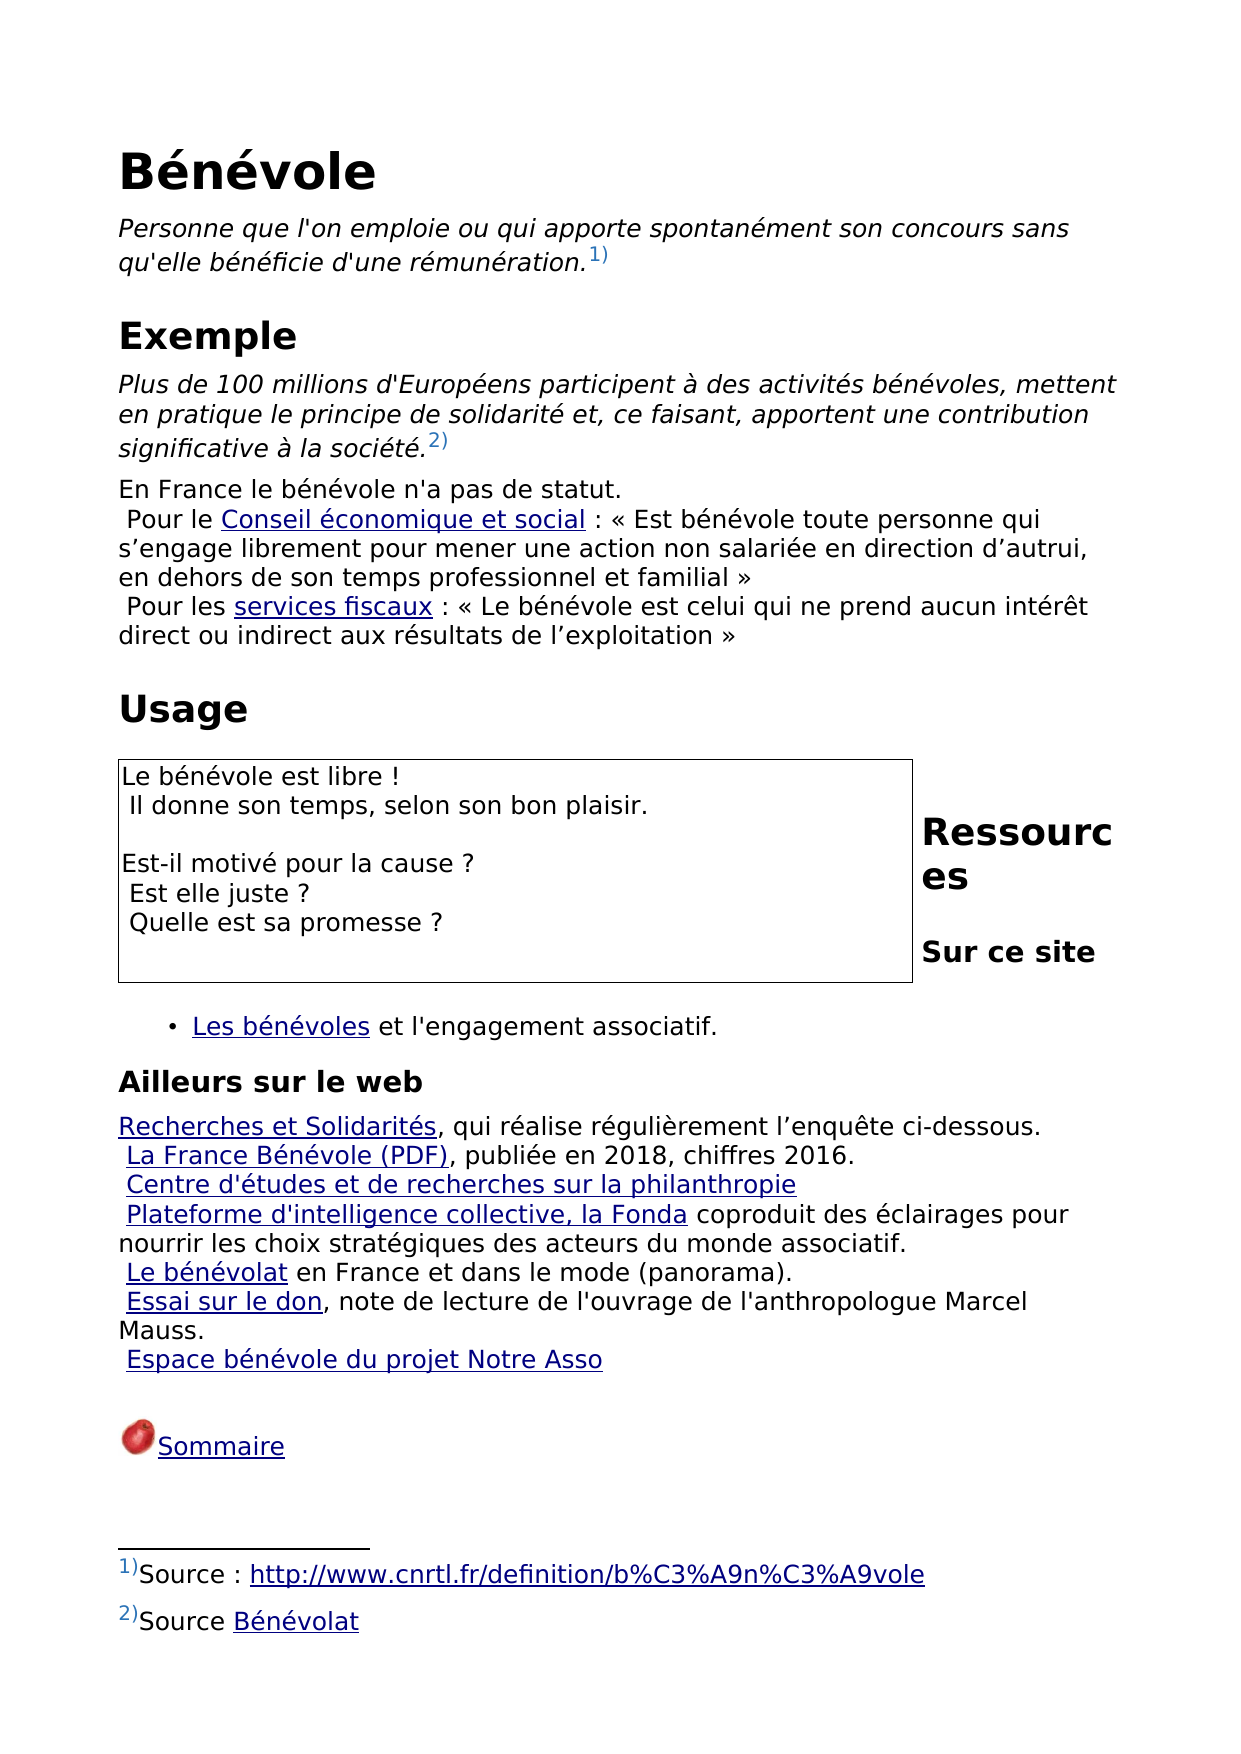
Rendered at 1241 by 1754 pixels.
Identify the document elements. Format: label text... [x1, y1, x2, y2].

list Les bénévoles et l'engagement associatif. [177, 1012, 1122, 1041]
picture [118, 1416, 158, 1456]
text Source Bénévolat [118, 1602, 1122, 1636]
subtitle Sur ce site [921, 936, 1122, 970]
subtitle Usage [118, 688, 1122, 732]
table_header Le bénévole est libre ! Il donne son temps, selon son bon plaisir. Est-il motivé pour la cause ? Est elle juste ? Quelle est sa promesse ? [119, 760, 912, 982]
subtitle Ailleurs sur le web [118, 1066, 1122, 1100]
text Plus de 100 millions d'Européens participent à des activités bénévoles, mettent en pratique le principe de solidarité et, ce faisant, apportent une contribution significative à la société. [118, 371, 1122, 463]
subtitle Ressources [921, 811, 1122, 898]
text Sommaire [118, 1416, 1122, 1461]
text Recherches et Solidarités, qui réalise régulièrement l’enquête ci-dessous. La France Bénévole (PDF), publiée en 2018, chiffres 2016. Centre d'études et de recherches sur la philanthropie Plateforme d'intelligence collective, la Fonda coproduit des éclairages pour nourrir les choix stratégiques des acteurs du monde associatif. Le bénévolat en France et dans le mode (panorama). Essai sur le don, note de lecture de l'ouvrage de l'anthropologue Marcel Mauss. Espace bénévole du projet Notre Asso [118, 1112, 1122, 1404]
text En France le bénévole n'a pas de statut. Pour le Conseil économique et social : « Est bénévole toute personne qui s’engage librement pour mener une action non salariée en direction d’autrui, en dehors de son temps professionnel et familial » Pour les services fiscaux : « Le bénévole est celui qui ne prend aucun intérêt direct ou indirect aux résultats de l’exploitation » [118, 476, 1122, 651]
text Personne que l'on emploie ou qui apporte spontanément son concours sans qu'elle bénéficie d'une rémunération. [118, 214, 1122, 277]
subtitle Exemple [118, 314, 1122, 358]
text Source : http://www.cnrtl.fr/definition/b%C3%A9n%C3%A9vole [118, 1555, 1122, 1589]
subtitle Bénévole [118, 143, 1122, 201]
